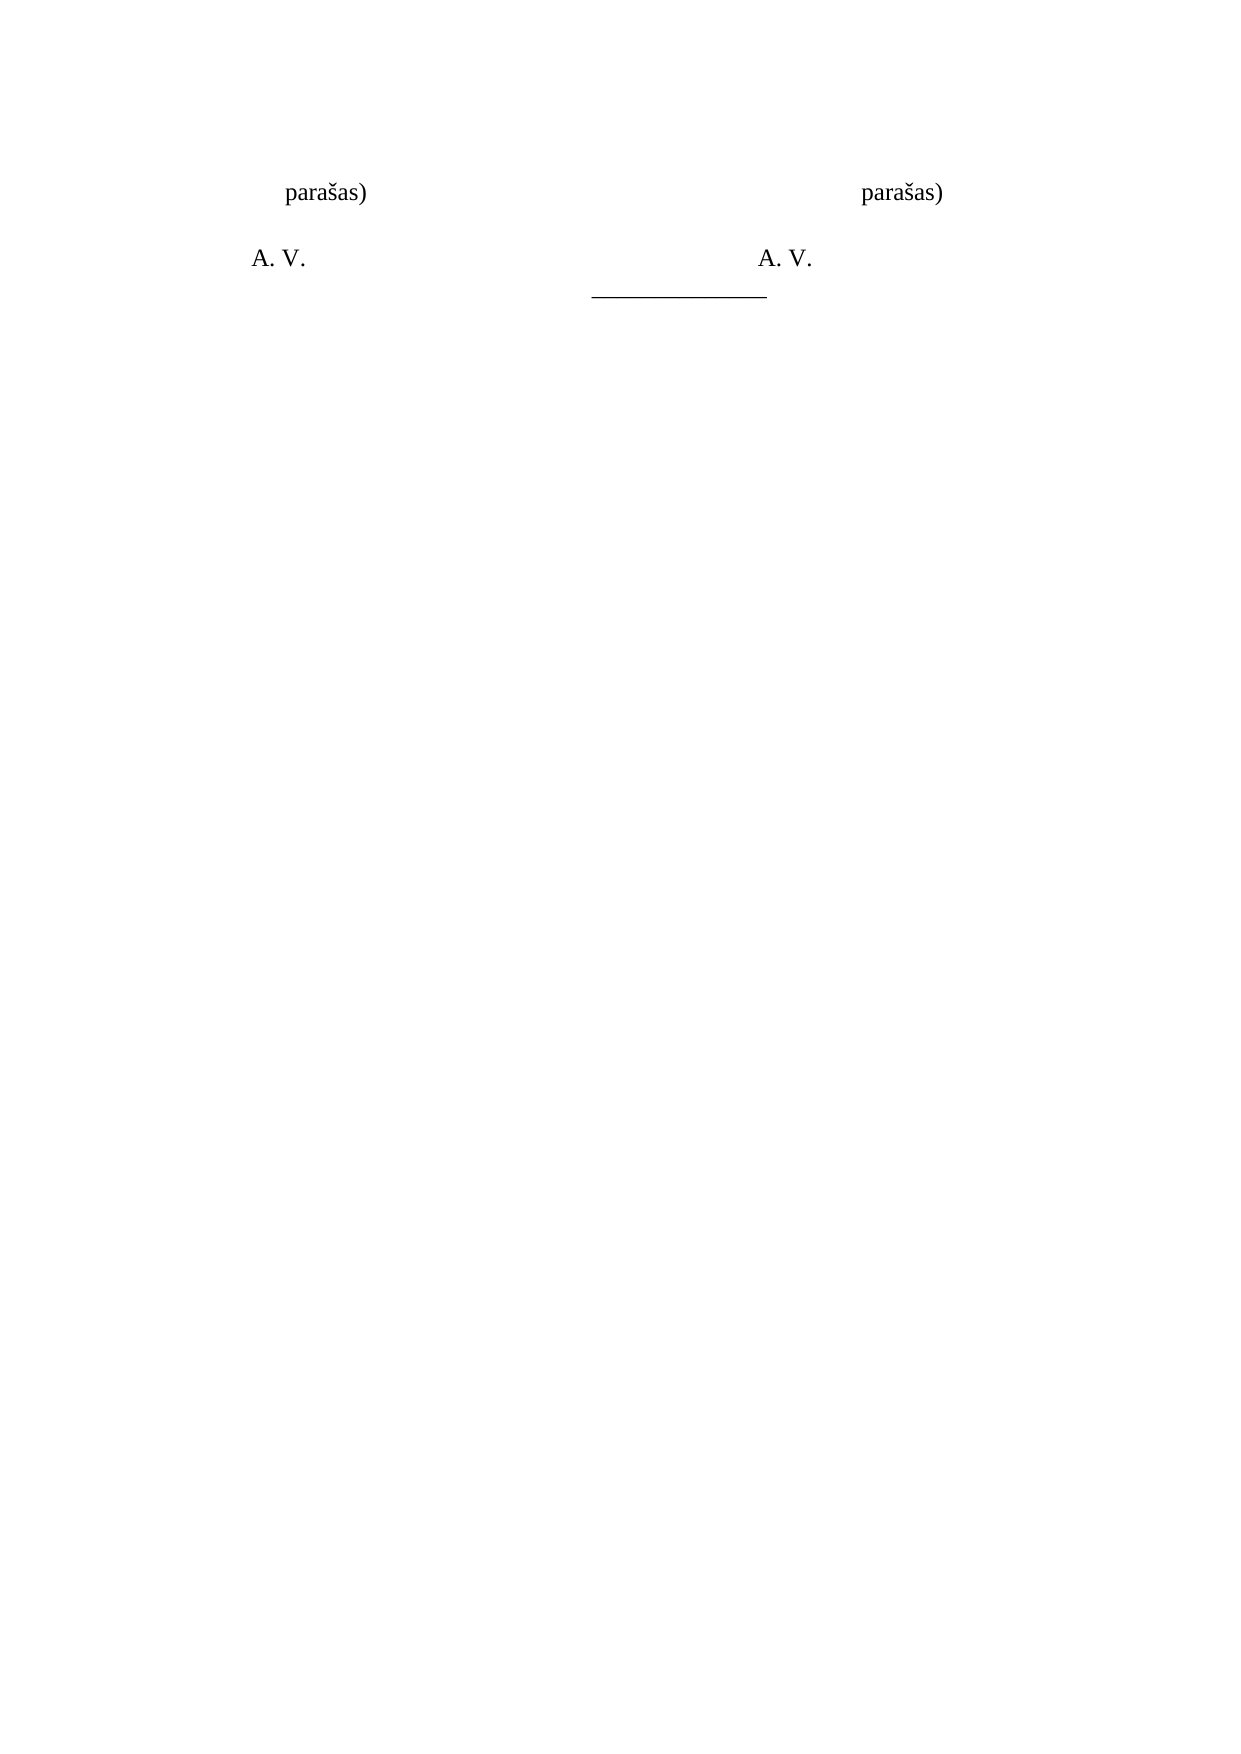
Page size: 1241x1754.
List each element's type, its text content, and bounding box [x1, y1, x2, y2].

text A. V. A. V. [177, 243, 1181, 272]
text parašas) parašas) [177, 177, 1181, 214]
text ______________ [177, 272, 1181, 301]
